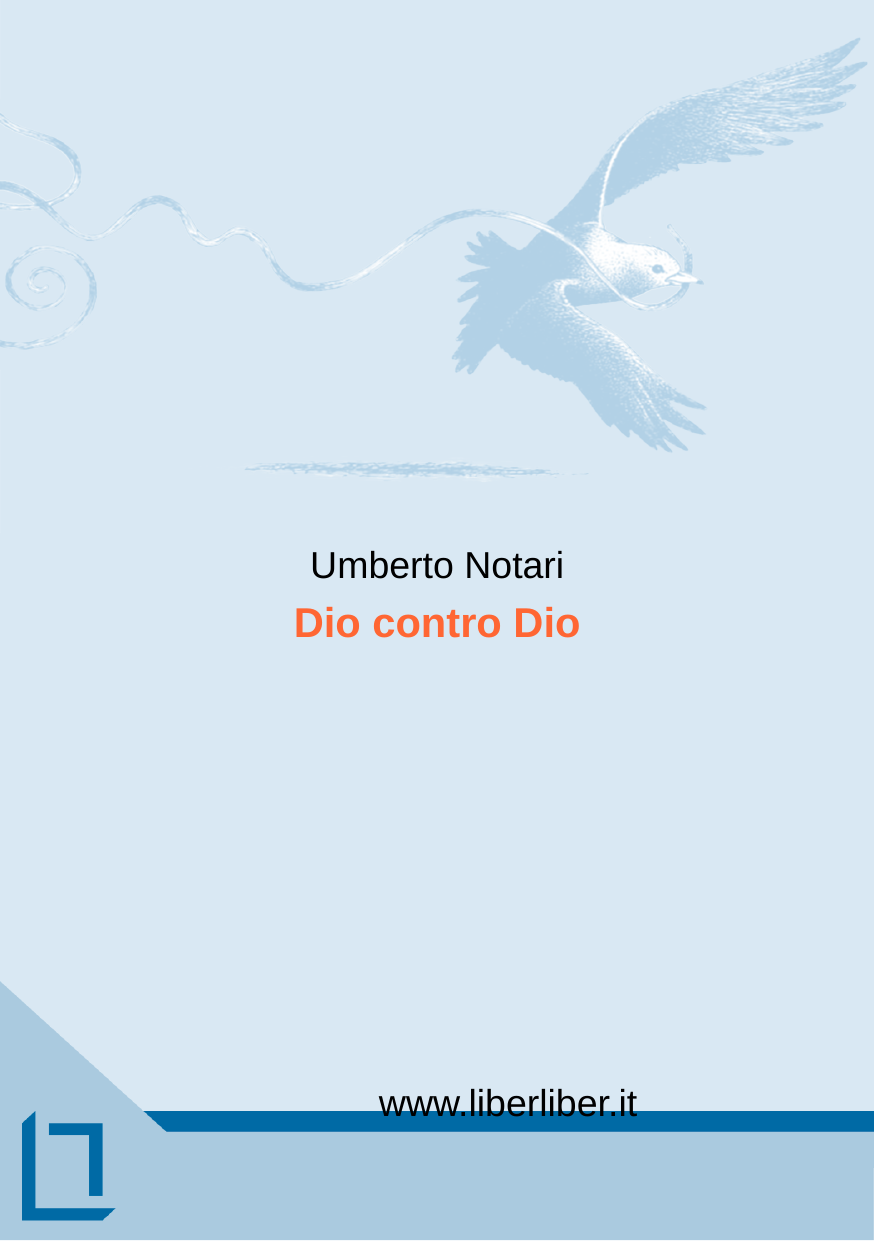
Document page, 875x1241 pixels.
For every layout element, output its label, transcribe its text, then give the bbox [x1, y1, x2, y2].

text www.liberliber.it [331, 1081, 685, 1124]
text Dio contro Dio [94, 598, 779, 646]
picture [0, 0, 874, 1241]
text Umberto Notari [94, 543, 779, 586]
